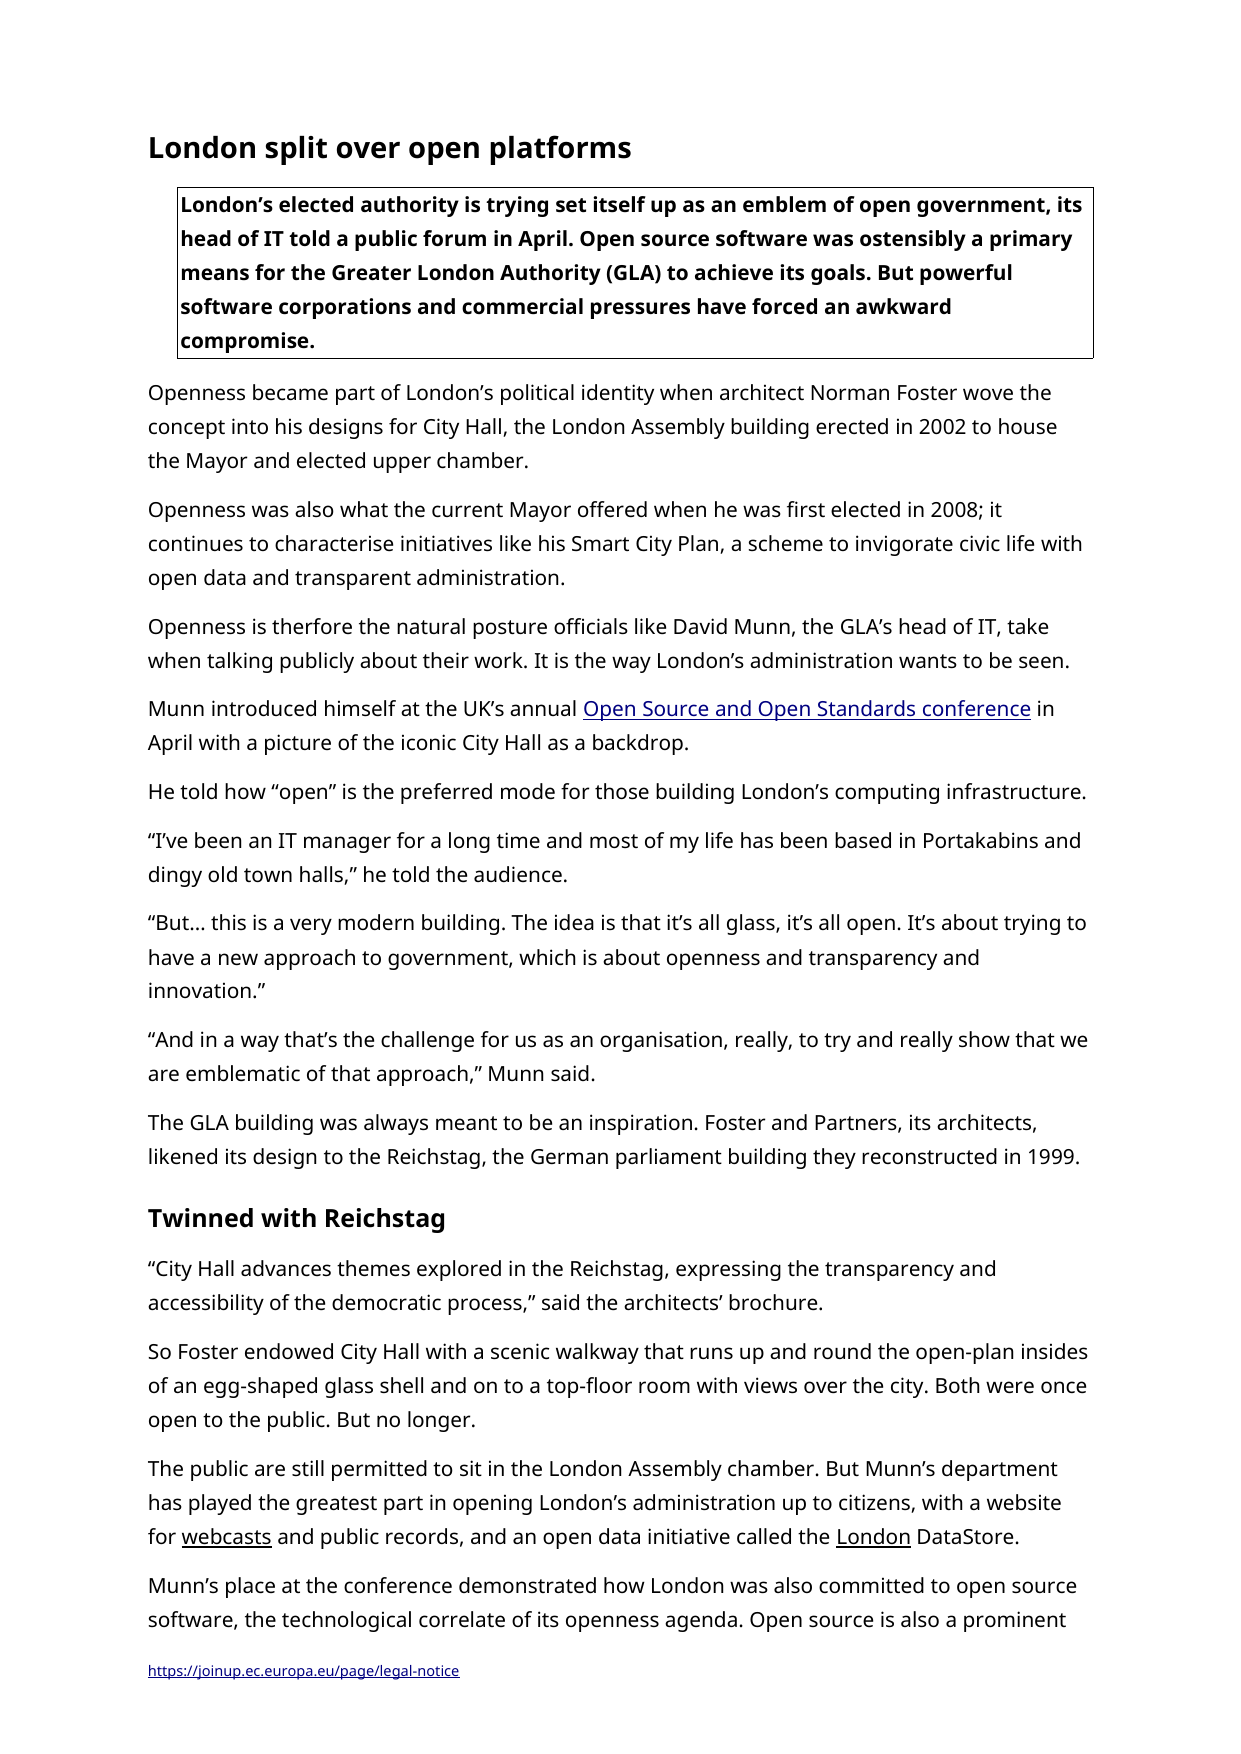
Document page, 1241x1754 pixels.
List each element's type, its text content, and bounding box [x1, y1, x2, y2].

text Openness became part of London’s political identity when architect Norman Foster wove the concept into his designs for City Hall, the London Assembly building erected in 2002 to house the Mayor and elected upper chamber. [148, 378, 1093, 475]
text “City Hall advances themes explored in the Reichstag, expressing the transparency and accessibility of the democratic process,” said the architects’ brochure. [148, 1254, 1093, 1317]
text “And in a way that’s the challenge for us as an organisation, really, to try and really show that we are emblematic of that approach,” Munn said. [148, 1025, 1093, 1088]
subtitle Twinned with Reichstag [148, 1201, 1093, 1235]
text He told how “open” is the preferred mode for those building London’s computing infrastructure. [148, 777, 1093, 806]
text So Foster endowed City Hall with a scenic walkway that runs up and round the open-plan insides of an egg-shaped glass shell and on to a top-floor room with views over the city. Both were once open to the public. But no longer. [148, 1337, 1093, 1434]
text Openness is therfore the natural posture officials like David Munn, the GLA’s head of IT, take when talking publicly about their work. It is the way London’s administration wants to be seen. [148, 612, 1093, 674]
subtitle London split over open platforms [148, 127, 1093, 167]
text Munn’s place at the conference demonstrated how London was also committed to open source software, the technological correlate of its openness agenda. Open source is also a prominent [148, 1571, 1093, 1633]
text “But… this is a very modern building. The idea is that it’s all glass, it’s all open. It’s about trying to have a new approach to government, which is about openness and transparency and innovation.” [148, 908, 1093, 1005]
text Munn introduced himself at the UK’s annual Open Source and Open Standards conference in April with a picture of the iconic City Hall as a backdrop. [148, 694, 1093, 757]
text Openness was also what the current Mayor offered when he was first elected in 2008; it continues to characterise initiatives like his Smart City Plan, a scheme to invigorate civic life with open data and transparent administration. [148, 495, 1093, 592]
text The public are still permitted to sit in the London Assembly chamber. But Munn’s department has played the greatest part in opening London’s administration up to citizens, with a website for webcasts and public records, and an open data initiative called the London DataStore. [148, 1454, 1093, 1551]
text “I’ve been an IT manager for a long time and most of my life has been based in Portakabins and dingy old town halls,” he told the audience. [148, 826, 1093, 888]
text The GLA building was always meant to be an inspiration. Foster and Partners, its architects, likened its design to the Reichstag, the German parliament building they reconstructed in 1999. [148, 1108, 1093, 1171]
text London’s elected authority is trying set itself up as an emblem of open government, its head of IT told a public forum in April. Open source software was ostensibly a primary means for the Greater London Authority (GLA) to achieve its goals. But powerful software corporations and commercial pressures have forced an awkward compromise. [178, 188, 1093, 358]
